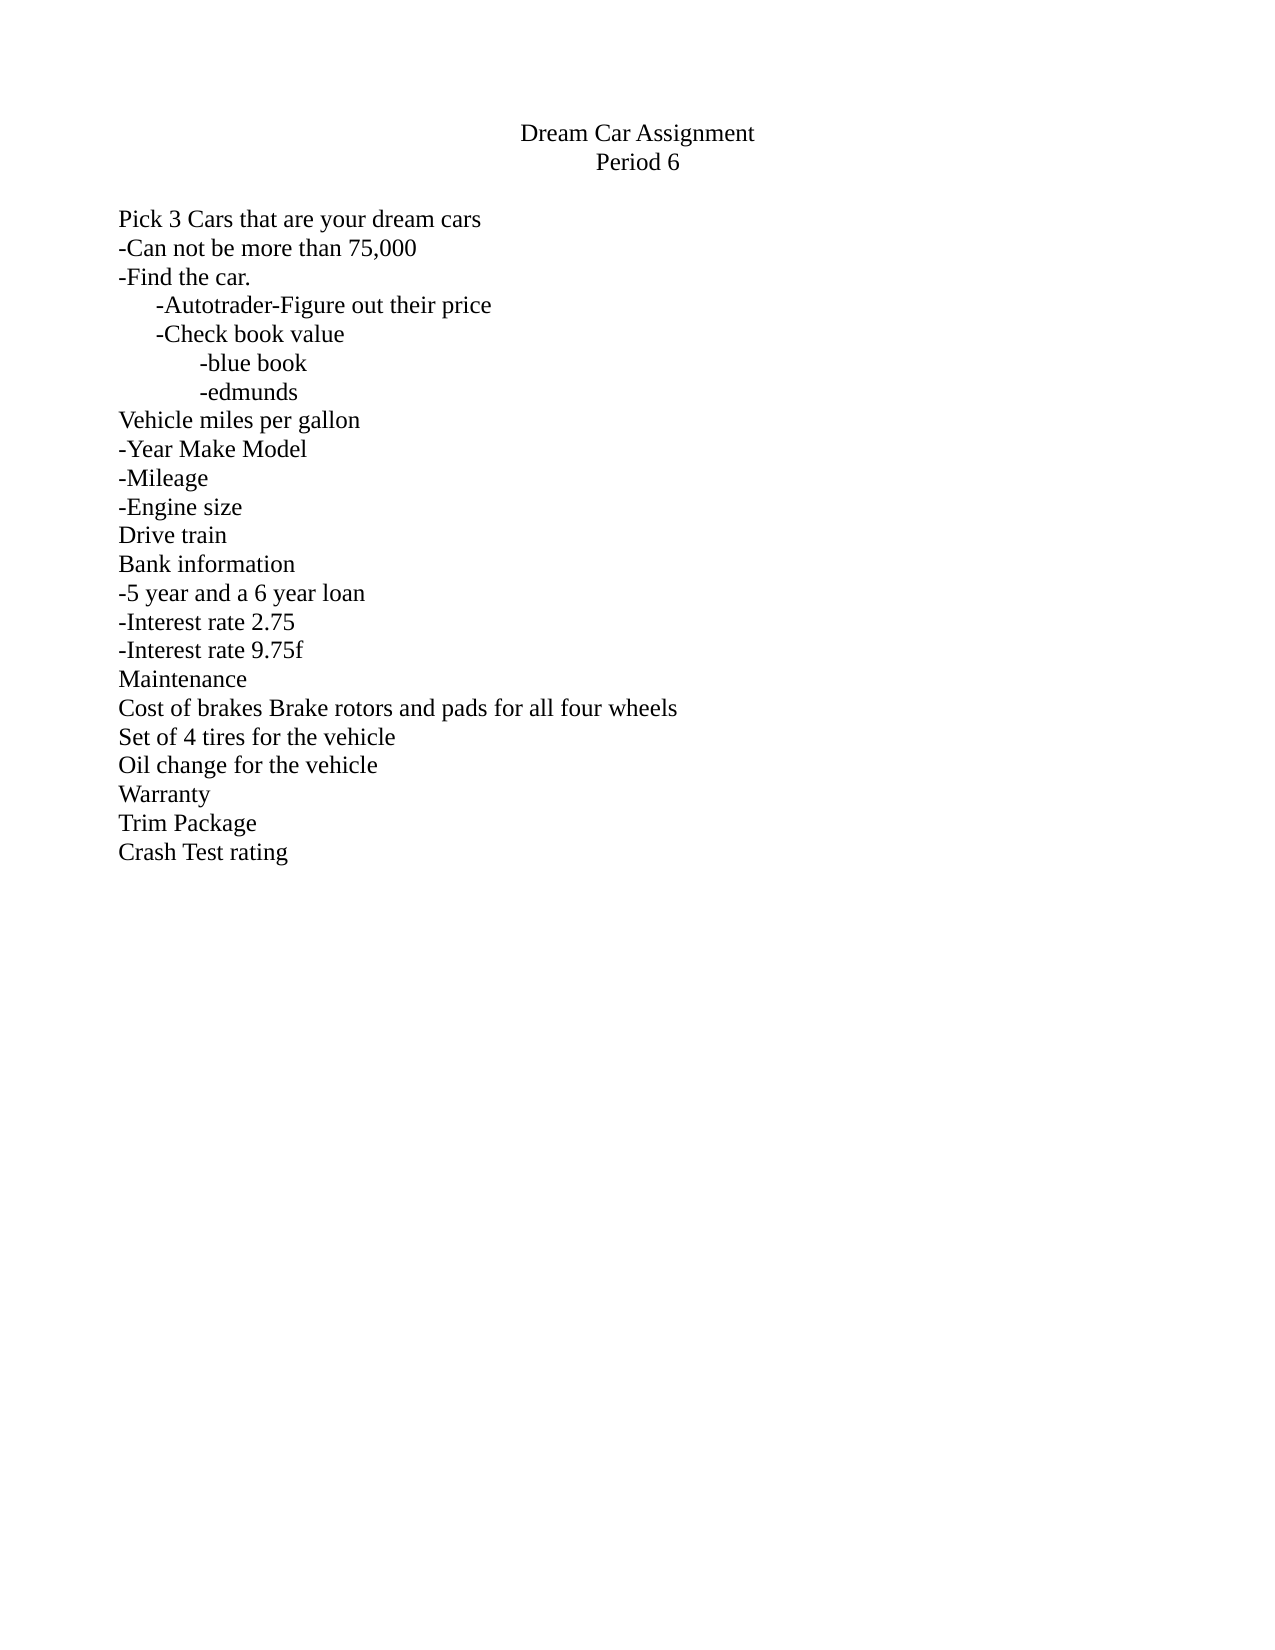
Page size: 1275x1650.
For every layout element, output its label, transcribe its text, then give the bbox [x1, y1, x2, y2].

text Vehicle miles per gallon [118, 406, 1157, 434]
text -Can not be more than 75,000 [118, 233, 1157, 262]
text -5 year and a 6 year loan [118, 578, 1157, 607]
text Dream Car Assignment [118, 118, 1157, 147]
text Oil change for the vehicle [118, 751, 1157, 779]
text -blue book [118, 348, 1157, 377]
text Drive train [118, 521, 1157, 549]
text -Mileage [118, 463, 1157, 492]
text -Interest rate 2.75 [118, 607, 1157, 636]
text -edmunds [118, 377, 1157, 406]
text Cost of brakes Brake rotors and pads for all four wheels [118, 693, 1157, 722]
text -Check book value [118, 319, 1157, 348]
text Bank information [118, 549, 1157, 578]
text Crash Test rating [118, 837, 1157, 866]
text -Year Make Model [118, 434, 1157, 463]
text Warranty [118, 779, 1157, 808]
text -Find the car. [118, 262, 1157, 291]
text Trim Package [118, 808, 1157, 837]
text -Autotrader-Figure out their price [118, 291, 1157, 319]
text Maintenance [118, 664, 1157, 693]
text -Interest rate 9.75f [118, 636, 1157, 664]
text -Engine size [118, 492, 1157, 521]
text Set of 4 tires for the vehicle [118, 722, 1157, 751]
text Pick 3 Cars that are your dream cars [118, 204, 1157, 233]
text Period 6 [118, 147, 1157, 176]
